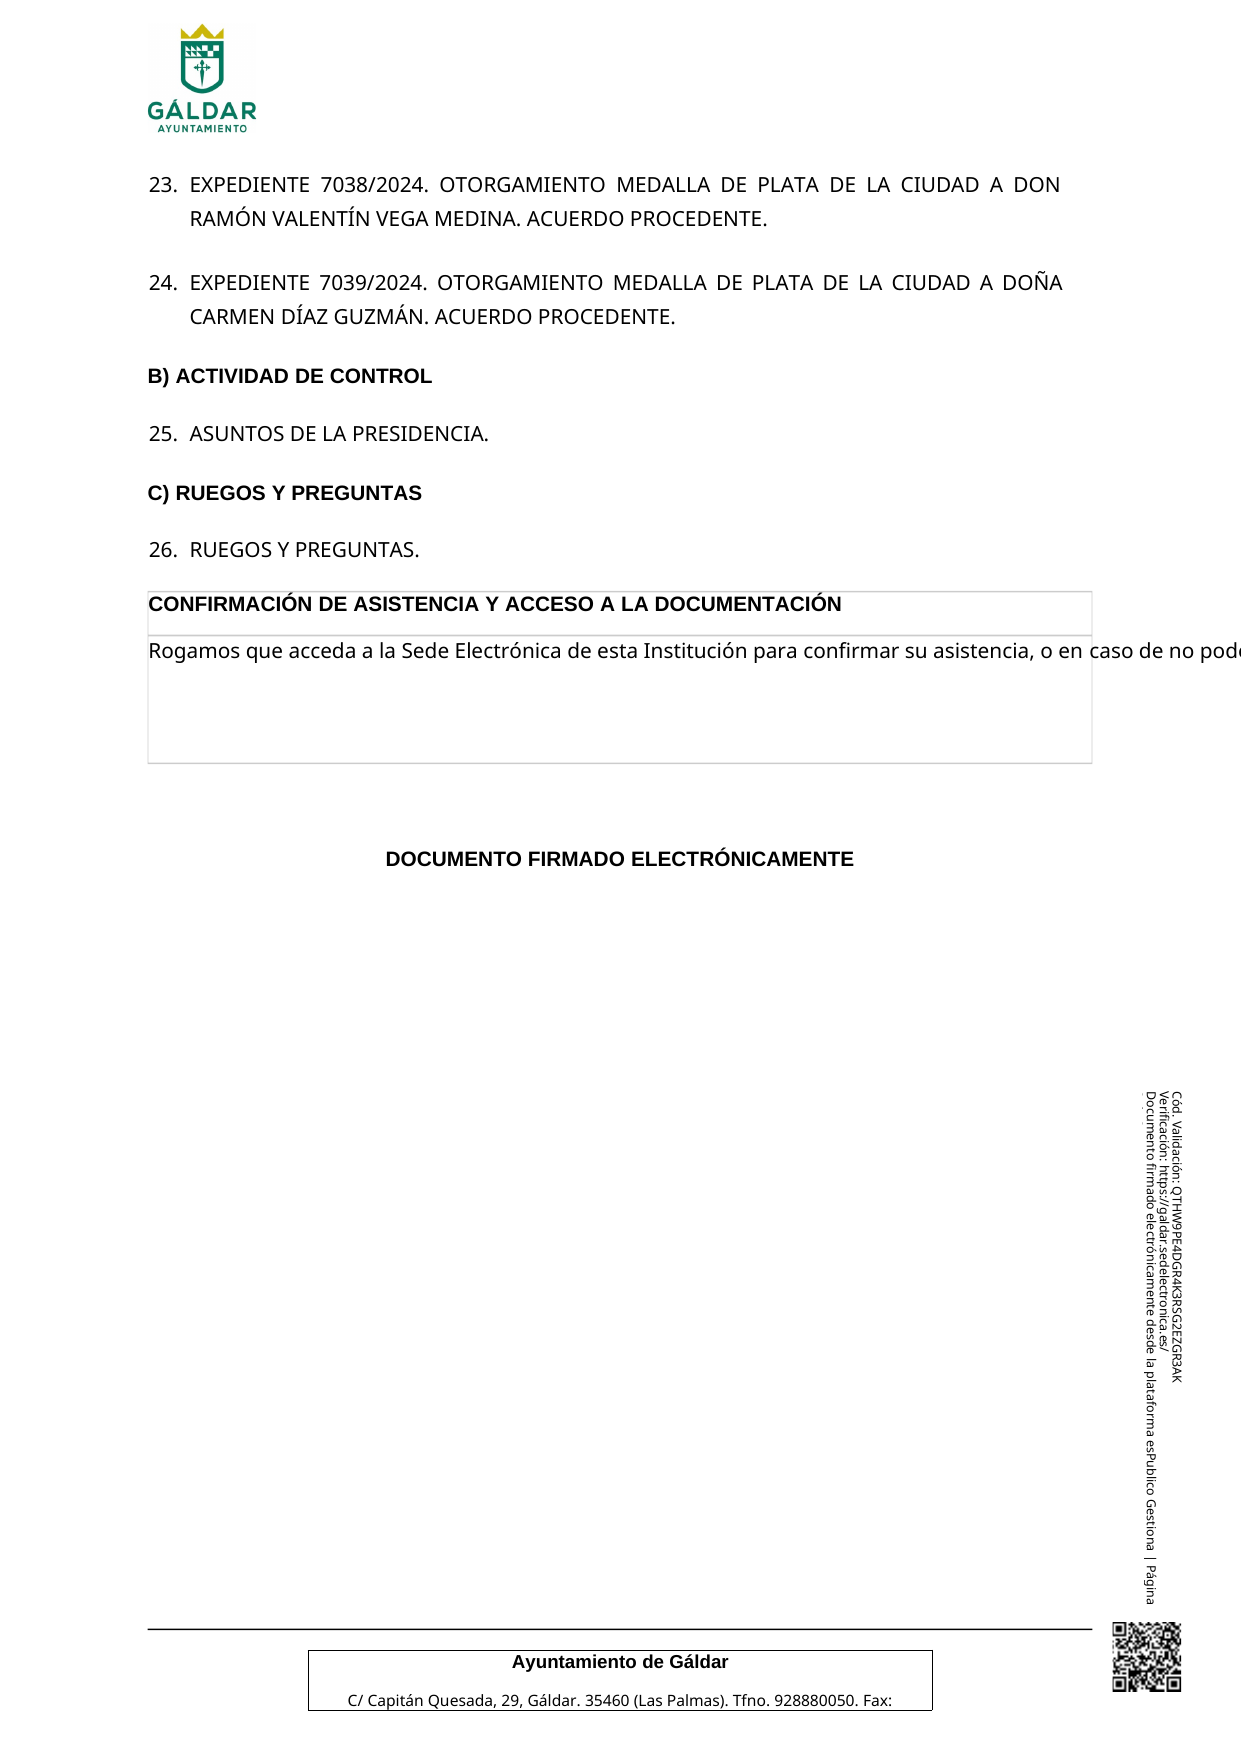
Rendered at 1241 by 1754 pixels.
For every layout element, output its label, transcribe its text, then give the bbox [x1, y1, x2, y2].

text Documento firmado electrónicamente desde la plataforma esPublico Gestiona | Página 3 de 3 [1143, 1091, 1158, 1612]
list EXPEDIENTE 7038/2024. OTORGAMIENTO MEDALLA DE PLATA DE LA CIUDAD A DON RAMÓN VALENTÍN VEGA MEDINA. ACUERDO PROCEDENTE. [149, 170, 1093, 232]
subtitle DOCUMENTO FIRMADO ELECTRÓNICAMENTE [385, 847, 1105, 871]
list EXPEDIENTE 7039/2024. OTORGAMIENTO MEDALLA DE PLATA DE LA CIUDAD A DOÑA CARMEN DÍAZ GUZMÁN. ACUERDO PROCEDENTE. [149, 268, 1093, 331]
picture [1112, 1622, 1182, 1692]
subtitle ACTIVIDAD DE CONTROL [147, 364, 1105, 388]
picture [147, 23, 257, 133]
list ASUNTOS DE LA PRESIDENCIA. [149, 419, 1105, 447]
text Verificación: https://galdar.sedelectronica.es/ [1158, 1091, 1171, 1612]
list RUEGOS Y PREGUNTAS. [149, 535, 1105, 564]
subtitle RUEGOS Y PREGUNTAS [147, 481, 1105, 505]
text Cód. Validación: QTHW9PE4DGR4K3RSG2EZGR3AK [1171, 1091, 1184, 1612]
